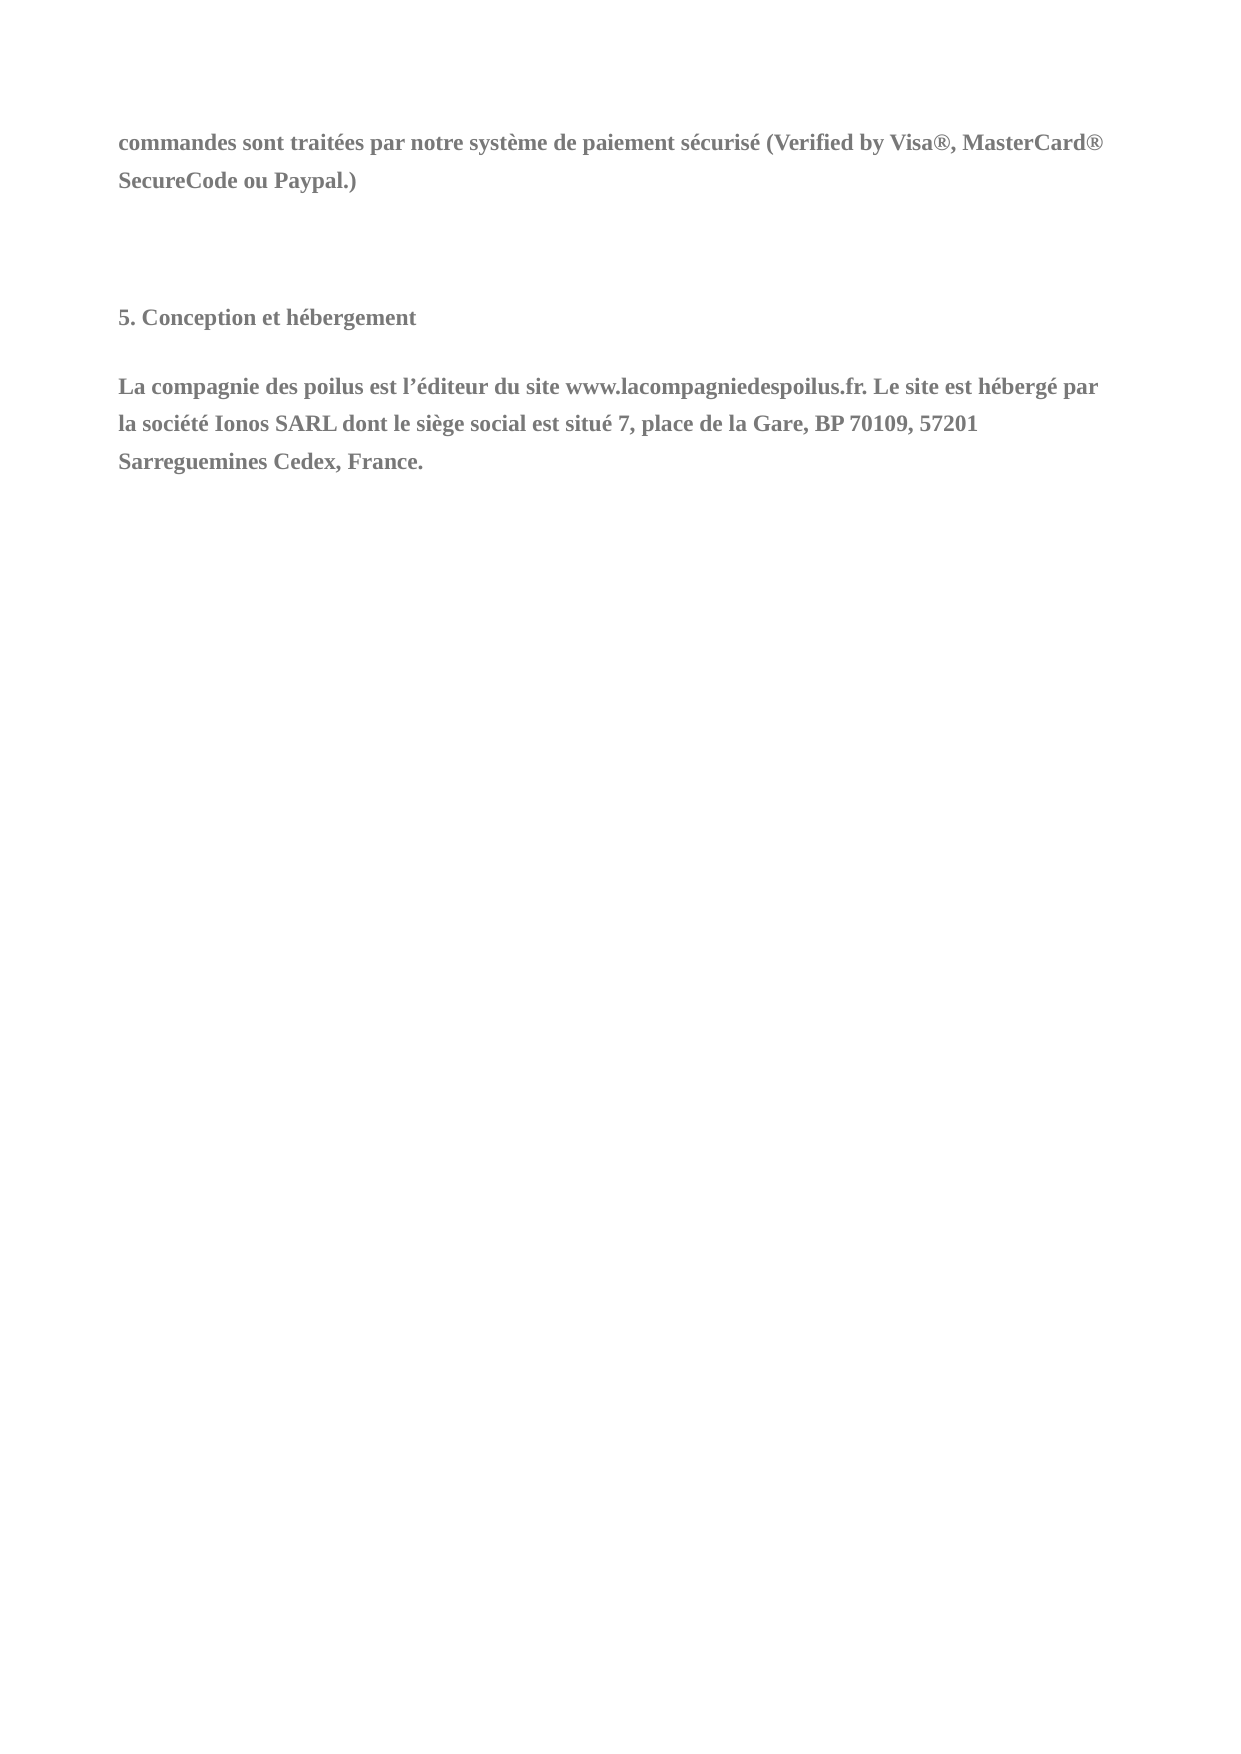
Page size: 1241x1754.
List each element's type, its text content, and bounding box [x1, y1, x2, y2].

text 5. Conception et hébergement [118, 293, 1122, 331]
text La compagnie des poilus est l’éditeur du site www.lacompagniedespoilus.fr. Le site est hébergé par la société Ionos SARL dont le siège social est situé 7, place de la Gare, BP 70109, 57201 Sarreguemines Cedex, France. [118, 362, 1122, 474]
text commandes sont traitées par notre système de paiement sécurisé (Verified by Visa®, MasterCard® SecureCode ou Paypal.) [118, 118, 1122, 193]
